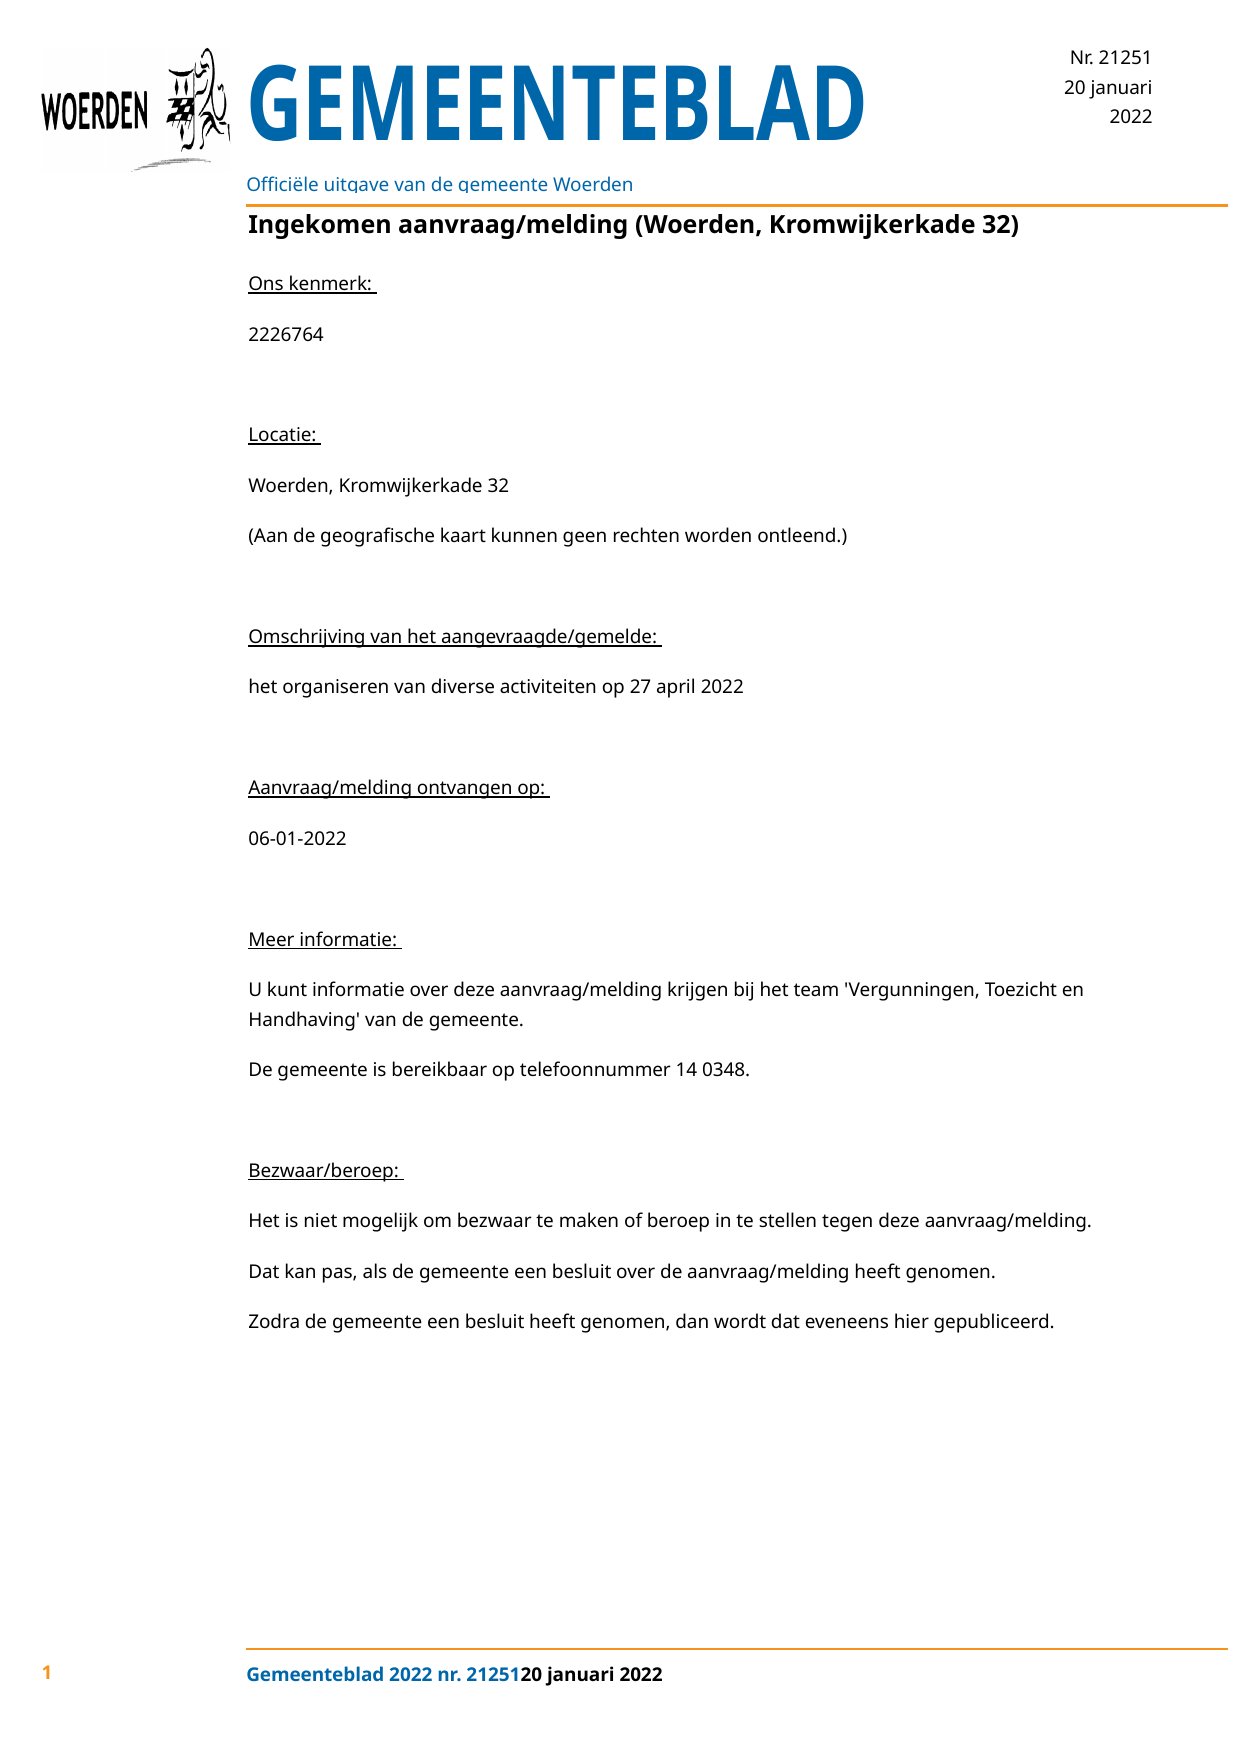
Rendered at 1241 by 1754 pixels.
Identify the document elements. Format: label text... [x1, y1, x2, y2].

picture [41, 47, 231, 172]
text 2226764 [248, 321, 1152, 346]
text het organiseren van diverse activiteiten op 27 april 2022 [248, 674, 1152, 699]
text Bezwaar/beroep: [248, 1157, 1152, 1183]
text Ons kenmerk: [248, 270, 1152, 296]
text 06-01-2022 [248, 825, 1152, 851]
text Omschrijving van het aangevraagde/gemelde: [248, 623, 1152, 649]
text U kunt informatie over deze aanvraag/melding krijgen bij het team 'Vergunningen, Toezicht en Handhaving' van de gemeente. [248, 976, 1152, 1031]
text Woerden, Kromwijkerkade 32 [248, 472, 1152, 498]
text Dat kan pas, als de gemeente een besluit over de aanvraag/melding heeft genomen. [248, 1258, 1152, 1283]
text Ingekomen aanvraag/melding (Woerden, Kromwijkerkade 32) [248, 207, 1152, 241]
text Locatie: [248, 422, 1152, 447]
text De gemeente is bereikbaar op telefoonnummer 14 0348. [248, 1056, 1152, 1082]
text Het is niet mogelijk om bezwaar te maken of beroep in te stellen tegen deze aanvraag/melding. [248, 1207, 1152, 1233]
text Meer informatie: [248, 926, 1152, 951]
text Aanvraag/melding ontvangen op: [248, 774, 1152, 800]
text Zodra de gemeente een besluit heeft genomen, dan wordt dat eveneens hier gepubliceerd. [248, 1308, 1152, 1334]
text (Aan de geografische kaart kunnen geen rechten worden ontleend.) [248, 522, 1152, 548]
